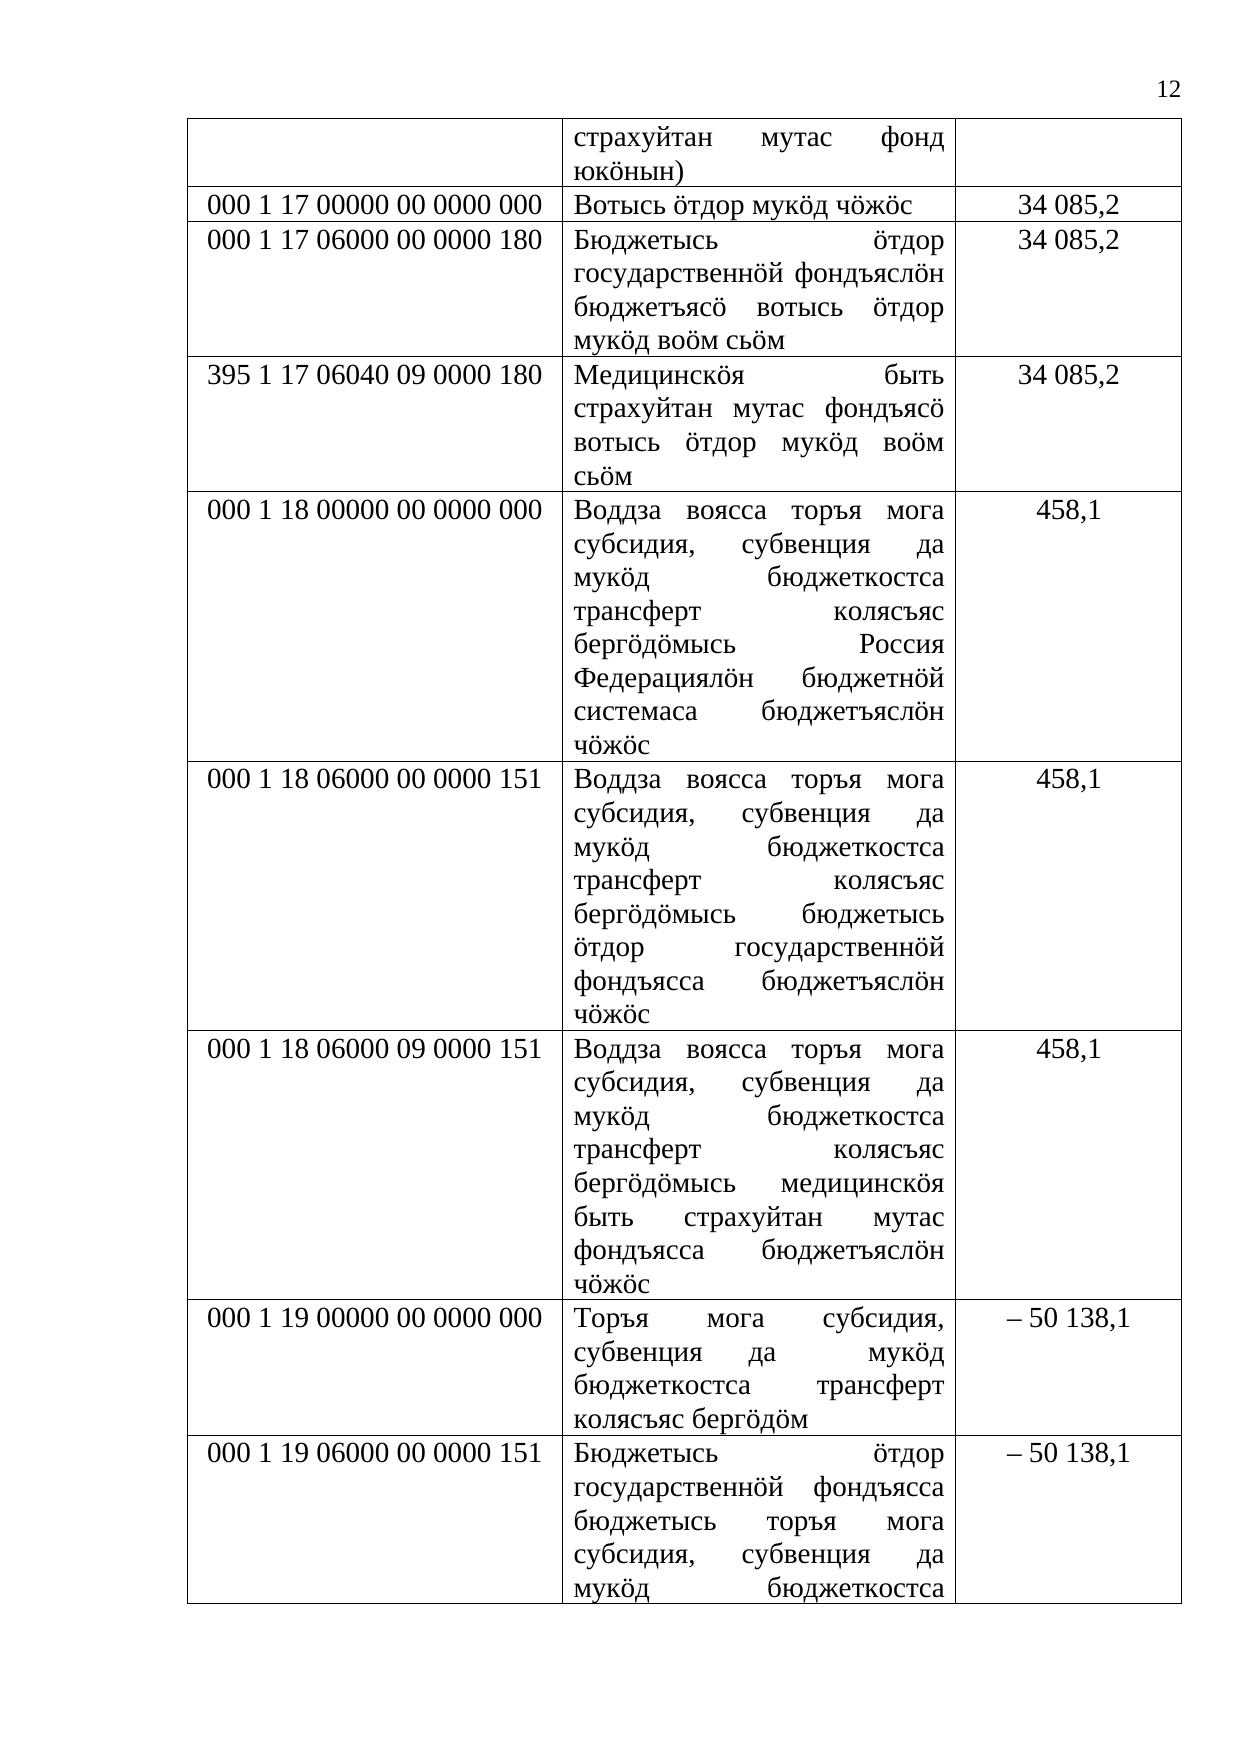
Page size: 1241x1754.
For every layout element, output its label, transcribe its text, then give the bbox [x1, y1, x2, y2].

table_cell Вотысь öтдор мукöд чöжöс [563, 187, 955, 221]
table_cell страхуйтан мутас фонд юкöнын) [563, 119, 955, 186]
table_cell 000 1 19 06000 00 0000 151 [188, 1436, 562, 1603]
table_cell 000 1 18 00000 00 0000 000 [188, 492, 562, 761]
table_cell Медицинскöя быть страхуйтан мутас фондъясö вотысь öтдор мукöд воöм сьöм [563, 357, 955, 491]
table_cell Бюджетысь öтдор государственнöй фондъяслöн бюджетъясö вотысь öтдор мукöд воöм сьöм [563, 222, 955, 356]
table_cell Торъя мога субсидия, субвенция да мукöд бюджеткостса трансферт колясъяс бергöдöм [563, 1300, 955, 1434]
table_cell – 50 138,1 [956, 1300, 1181, 1434]
table_cell 000 1 17 06000 00 0000 180 [188, 222, 562, 356]
table_cell 000 1 17 00000 00 0000 000 [188, 187, 562, 221]
table_cell 34 085,2 [956, 187, 1181, 221]
table_cell 34 085,2 [956, 357, 1181, 491]
table_cell Воддза воясса торъя мога субсидия, субвенция да мукöд бюджеткостса трансферт колясъяс бергöдöмысь Россия Федерациялöн бюджетнöй системаса бюджетъяслöн чöжöс [563, 492, 955, 761]
table_cell – 50 138,1 [956, 1436, 1181, 1603]
table_cell Бюджетысь öтдор государственнöй фондъясса бюджетысь торъя мога субсидия, субвенция да мукöд бюджеткостса [563, 1436, 955, 1603]
table_cell Воддза воясса торъя мога субсидия, субвенция да мукöд бюджеткостса трансферт колясъяс бергöдöмысь бюджетысь öтдор государственнöй фондъясса бюджетъяслöн чöжöс [563, 762, 955, 1030]
table_cell 458,1 [956, 492, 1181, 761]
table_cell [188, 119, 562, 186]
table_cell 000 1 18 06000 00 0000 151 [188, 762, 562, 1030]
table_cell 000 1 19 00000 00 0000 000 [188, 1300, 562, 1434]
table_cell 458,1 [956, 1031, 1181, 1299]
table_cell 34 085,2 [956, 222, 1181, 356]
table_cell 395 1 17 06040 09 0000 180 [188, 357, 562, 491]
table_cell [956, 119, 1181, 186]
table_cell 458,1 [956, 762, 1181, 1030]
table_cell Воддза воясса торъя мога субсидия, субвенция да мукöд бюджеткостса трансферт колясъяс бергöдöмысь медицинскöя быть страхуйтан мутас фондъясса бюджетъяслöн чöжöс [563, 1031, 955, 1299]
table_cell 000 1 18 06000 09 0000 151 [188, 1031, 562, 1299]
